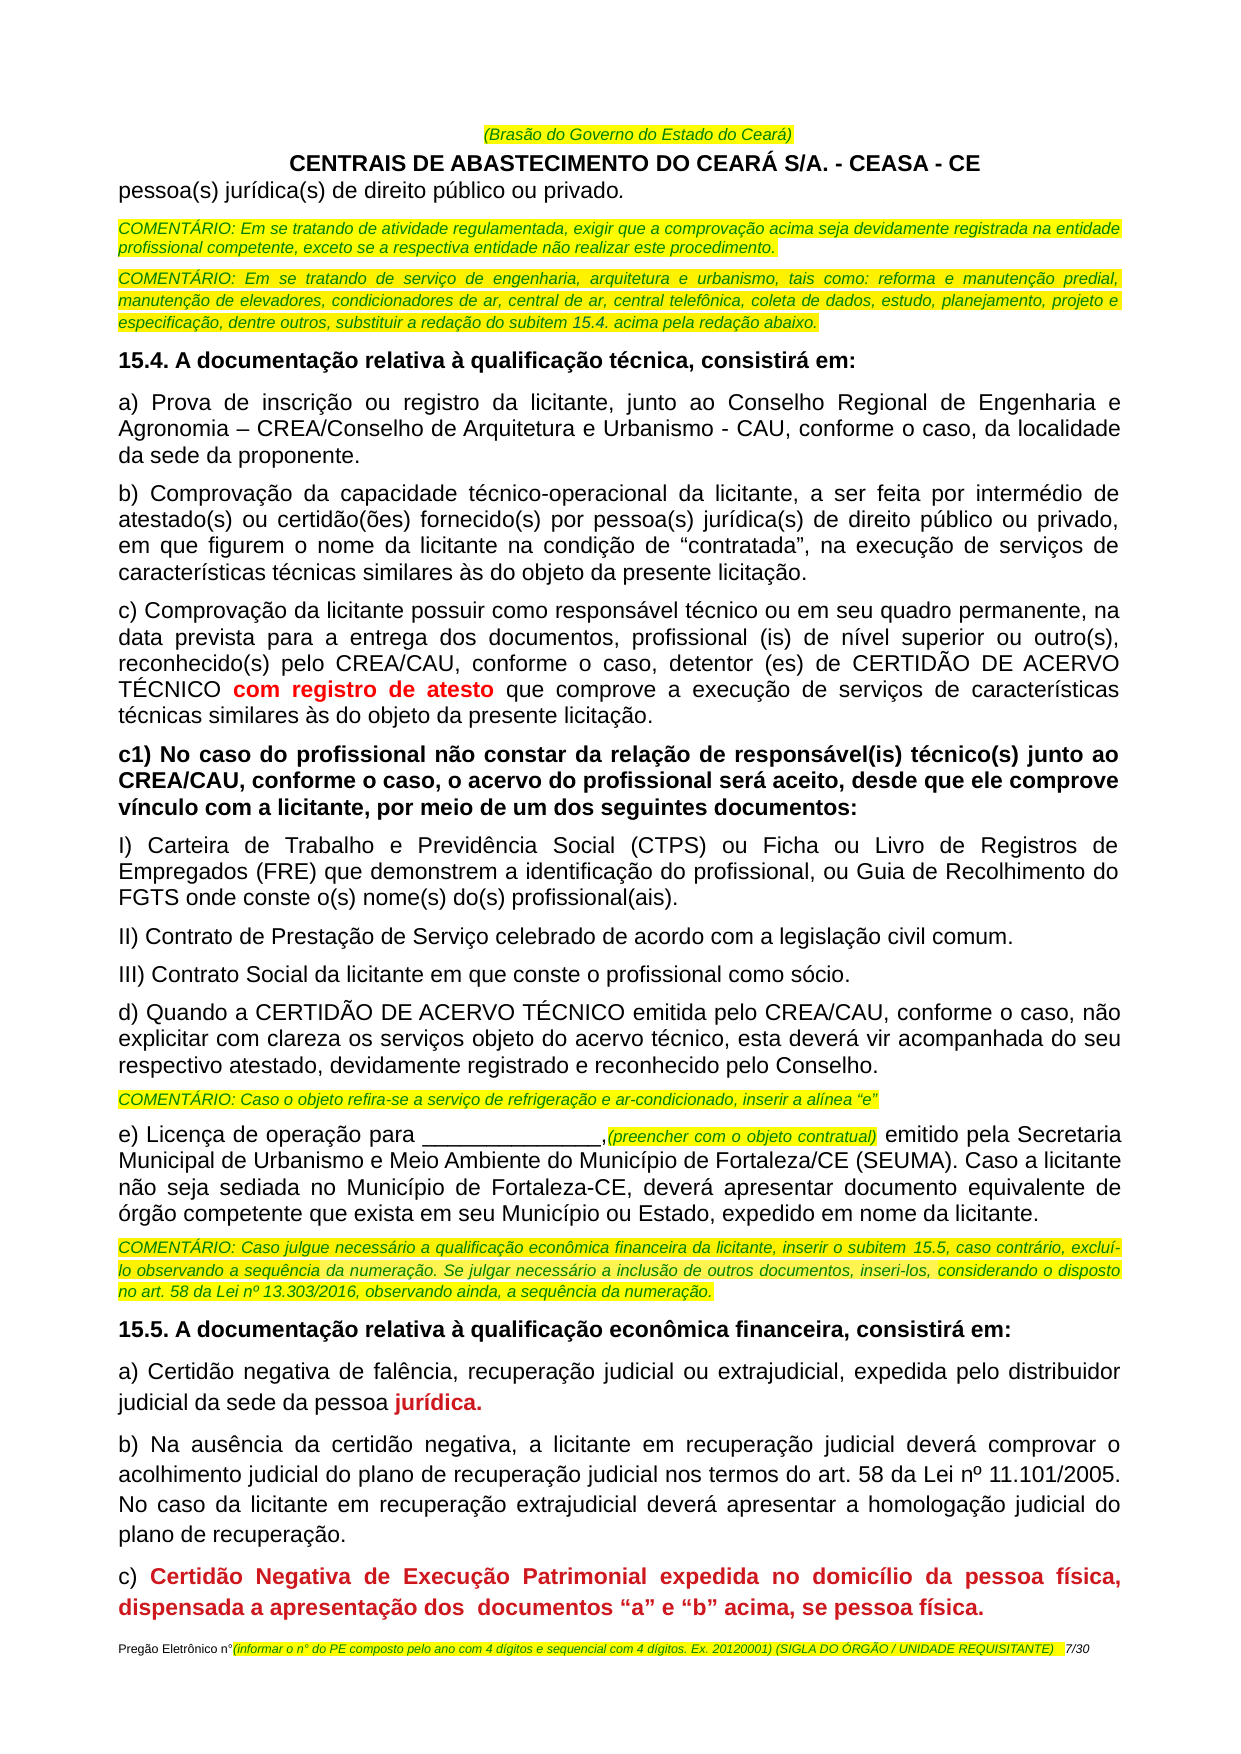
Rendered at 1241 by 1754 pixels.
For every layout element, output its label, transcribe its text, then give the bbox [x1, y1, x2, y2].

text COMENTÁRIO: Caso o objeto refira-se a serviço de refrigeração e ar-condicionado, inserir a alínea “e” [118, 1090, 1120, 1109]
text b) Na ausência da certidão negativa, a licitante em recuperação judicial deverá comprovar o acolhimento judicial do plano de recuperação judicial nos termos do art. 58 da Lei nº 11.101/2005. No caso da licitante em recuperação extrajudicial deverá apresentar a homologação judicial do plano de recuperação. [118, 1431, 1122, 1547]
text I) Carteira de Trabalho e Previdência Social (CTPS) ou Ficha ou Livro de Registros de Empregados (FRE) que demonstrem a identificação do profissional, ou Guia de Recolhimento do FGTS onde conste o(s) nome(s) do(s) profissional(ais). [118, 832, 1120, 911]
text COMENTÁRIO: Em se tratando de serviço de engenharia, arquitetura e urbanismo, tais como: reforma e manutenção predial, manutenção de elevadores, condicionadores de ar, central de ar, central telefônica, coleta de dados, estudo, planejamento, projeto e especificação, dentre outros, substituir a redação do subitem 15.4. acima pela redação abaixo. [118, 269, 1122, 332]
text III) Contrato Social da licitante em que conste o profissional como sócio. [118, 961, 1120, 987]
text 15.4. A documentação relativa à qualificação técnica, consistirá em: [118, 347, 1122, 373]
text COMENTÁRIO: Caso julgue necessário a qualificação econômica financeira da licitante, inserir o subitem 15.5, caso contrário, excluí-lo observando a sequência da numeração. Se julgar necessário a inclusão de outros documentos, inseri-los, considerando o disposto no art. 58 da Lei nº 13.303/2016, observando ainda, a sequência da numeração. [118, 1238, 1122, 1301]
text c1) No caso do profissional não constar da relação de responsável(is) técnico(s) junto ao CREA/CAU, conforme o caso, o acervo do profissional será aceito, desde que ele comprove vínculo com a licitante, por meio de um dos seguintes documentos: [118, 741, 1120, 820]
text COMENTÁRIO: Em se tratando de atividade regulamentada, exigir que a comprovação acima seja devidamente registrada na entidade profissional competente, exceto se a respectiva entidade não realizar este procedimento. [118, 219, 1122, 257]
text b) Comprovação da capacidade técnico-operacional da licitante, a ser feita por intermédio de atestado(s) ou certidão(ões) fornecido(s) por pessoa(s) jurídica(s) de direito público ou privado, em que figurem o nome da licitante na condição de “contratada”, na execução de serviços de características técnicas similares às do objeto da presente licitação. [118, 480, 1120, 585]
text II) Contrato de Prestação de Serviço celebrado de acordo com a legislação civil comum. [118, 923, 1120, 949]
text c) Certidão Negativa de Execução Patrimonial expedida no domicílio da pessoa física, dispensada a apresentação dos documentos “a” e “b” acima, se pessoa física. [118, 1563, 1122, 1620]
text d) Quando a CERTIDÃO DE ACERVO TÉCNICO emitida pelo CREA/CAU, conforme o caso, não explicitar com clareza os serviços objeto do acervo técnico, esta deverá vir acompanhada do seu respectivo atestado, devidamente registrado e reconhecido pelo Conselho. [118, 999, 1122, 1078]
text a) Certidão negativa de falência, recuperação judicial ou extrajudicial, expedida pelo distribuidor judicial da sede da pessoa jurídica. [118, 1358, 1122, 1415]
text e) Licença de operação para ______________,(preencher com o objeto contratual) emitido pela Secretaria Municipal de Urbanismo e Meio Ambiente do Município de Fortaleza/CE (SEUMA). Caso a licitante não seja sediada no Município de Fortaleza-CE, deverá apresentar documento equivalente de órgão competente que exista em seu Município ou Estado, expedido em nome da licitante. [118, 1121, 1122, 1226]
text pessoa(s) jurídica(s) de direito público ou privado. [118, 177, 1122, 203]
text c) Comprovação da licitante possuir como responsável técnico ou em seu quadro permanente, na data prevista para a entrega dos documentos, profissional (is) de nível superior ou outro(s), reconhecido(s) pelo CREA/CAU, conforme o caso, detentor (es) de CERTIDÃO DE ACERVO TÉCNICO com registro de atesto que comprove a execução de serviços de características técnicas similares às do objeto da presente licitação. [118, 597, 1120, 729]
text a) Prova de inscrição ou registro da licitante, junto ao Conselho Regional de Engenharia e Agronomia – CREA/Conselho de Arquitetura e Urbanismo - CAU, conforme o caso, da localidade da sede da proponente. [118, 389, 1122, 468]
text 15.5. A documentação relativa à qualificação econômica financeira, consistirá em: [118, 1316, 1122, 1342]
